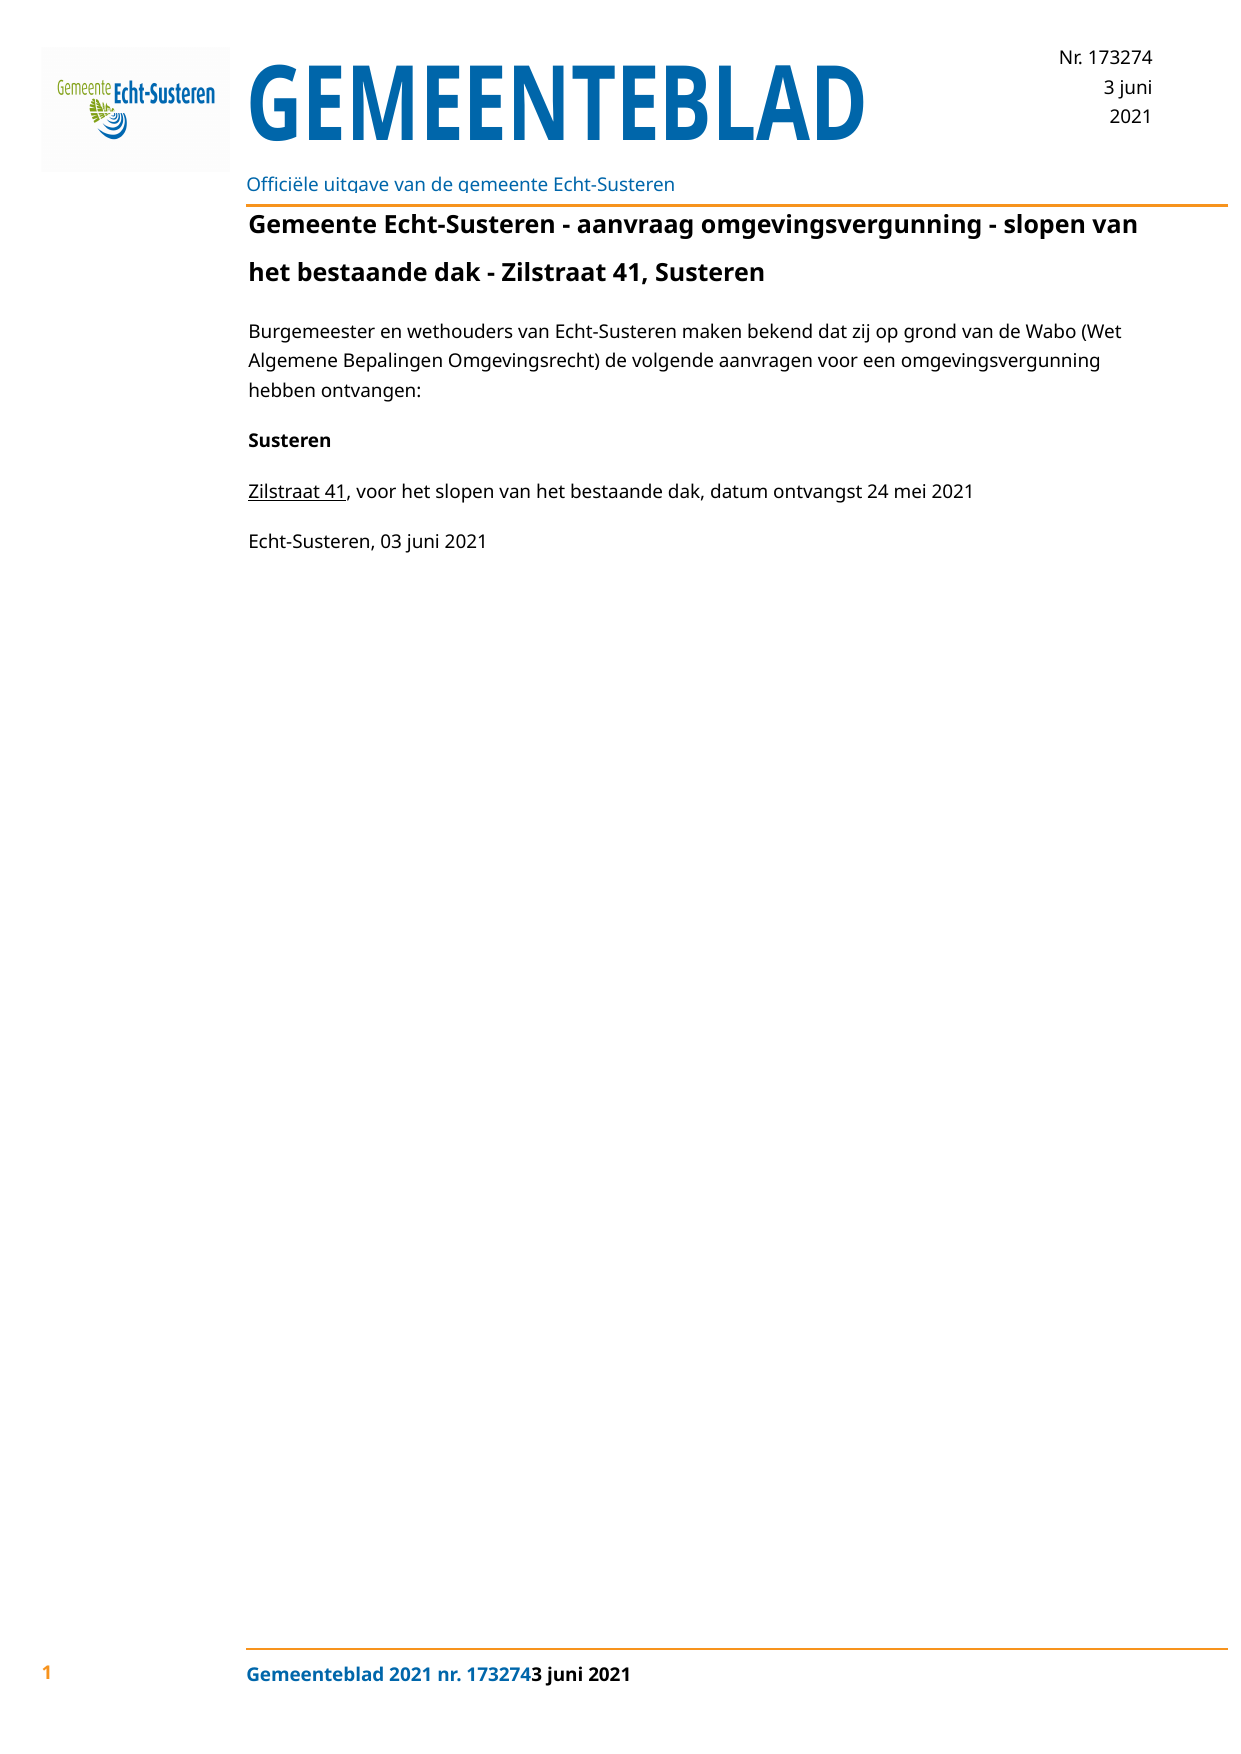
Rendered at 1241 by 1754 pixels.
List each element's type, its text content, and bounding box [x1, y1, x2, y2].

text Echt-Susteren, 03 juni 2021 [248, 528, 1152, 554]
text Gemeente Echt-Susteren - aanvraag omgevingsvergunning - slopen van het bestaande dak - Zilstraat 41, Susteren [248, 207, 1152, 288]
text Susteren [248, 427, 1152, 453]
text Zilstraat 41, voor het slopen van het bestaande dak, datum ontvangst 24 mei 2021 [248, 478, 1152, 504]
picture [41, 47, 231, 172]
text Burgemeester en wethouders van Echt-Susteren maken bekend dat zij op grond van de Wabo (Wet Algemene Bepalingen Omgevingsrecht) de volgende aanvragen voor een omgevingsvergunning hebben ontvangen: [248, 318, 1152, 403]
